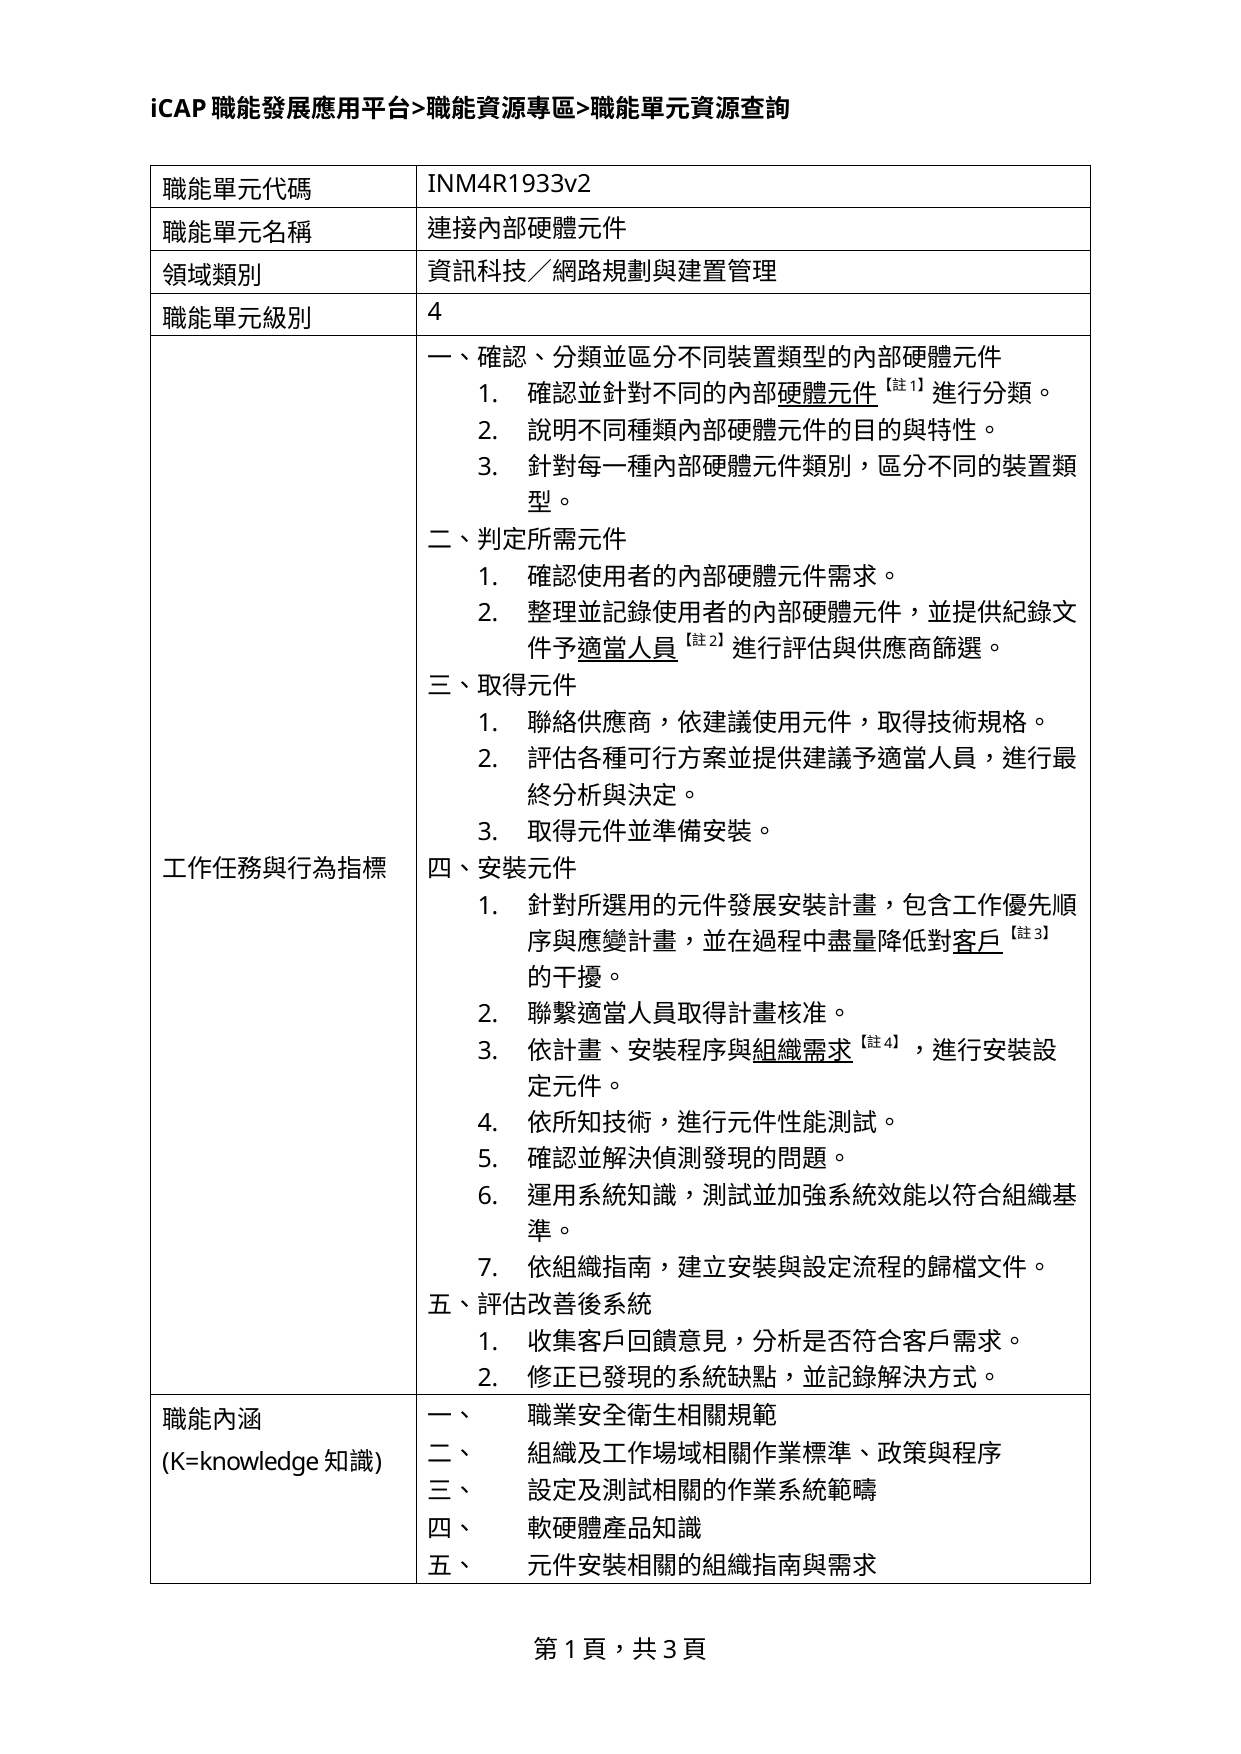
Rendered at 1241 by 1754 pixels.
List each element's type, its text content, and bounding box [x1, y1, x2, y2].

table_cell 工作任務與行為指標 [151, 336, 416, 1394]
table_cell 4 [417, 294, 1090, 335]
table_cell 確認、分類並區分不同裝置類型的內部硬體元件 確認並針對不同的內部硬體元件【註1】進行分類。 說明不同種類內部硬體元件的目的與特性。 針對每一種內部硬體元件類別，區分不同的裝置類型。 判定所需元件 確認使用者的內部硬體元件需求。 整理並記錄使用者的內部硬體元件，並提供紀錄文件予適當人員【註2】進行評估與供應商篩選。 取得元件 聯絡供應商，依建議使用元件，取得技術規格。 評估各種可行方案並提供建議予適當人員，進行最終分析與決定。 取得元件並準備安裝。 安裝元件 針對所選用的元件發展安裝計畫，包含工作優先順序與應變計畫，並在過程中盡量降低對客戶【註3】的干擾。 聯繫適當人員取得計畫核准。 依計畫、安裝程序與組織需求【註4】，進行安裝設定元件。 依所知技術，進行元件性能測試。 確認並解決偵測發現的問題。 運用系統知識，測試並加強系統效能以符合組織基準。 依組織指南，建立安裝與設定流程的歸檔文件。 評估改善後系統 收集客戶回饋意見，分析是否符合客戶需求。 修正已發現的系統缺點，並記錄解決方式。 [417, 336, 1090, 1394]
table_cell 職能單元名稱 [151, 208, 416, 250]
table_cell 領域類別 [151, 251, 416, 293]
table_header INM4R1933v2 [417, 166, 1090, 207]
table_cell 職業安全衛生相關規範 組織及工作場域相關作業標準、政策與程序 設定及測試相關的作業系統範疇 軟硬體產品知識 元件安裝相關的組織指南與需求 系統的診斷軟體與其功能性 元件安裝的供應商規格與需求 [417, 1395, 1090, 1582]
table_cell 職能單元級別 [151, 294, 416, 335]
table_cell 資訊科技／網路規劃與建置管理 [417, 251, 1090, 293]
table_cell 職能內涵 (K=knowledge知識) [151, 1395, 416, 1582]
table_cell 連接內部硬體元件 [417, 208, 1090, 250]
table_header 職能單元代碼 [151, 166, 416, 207]
